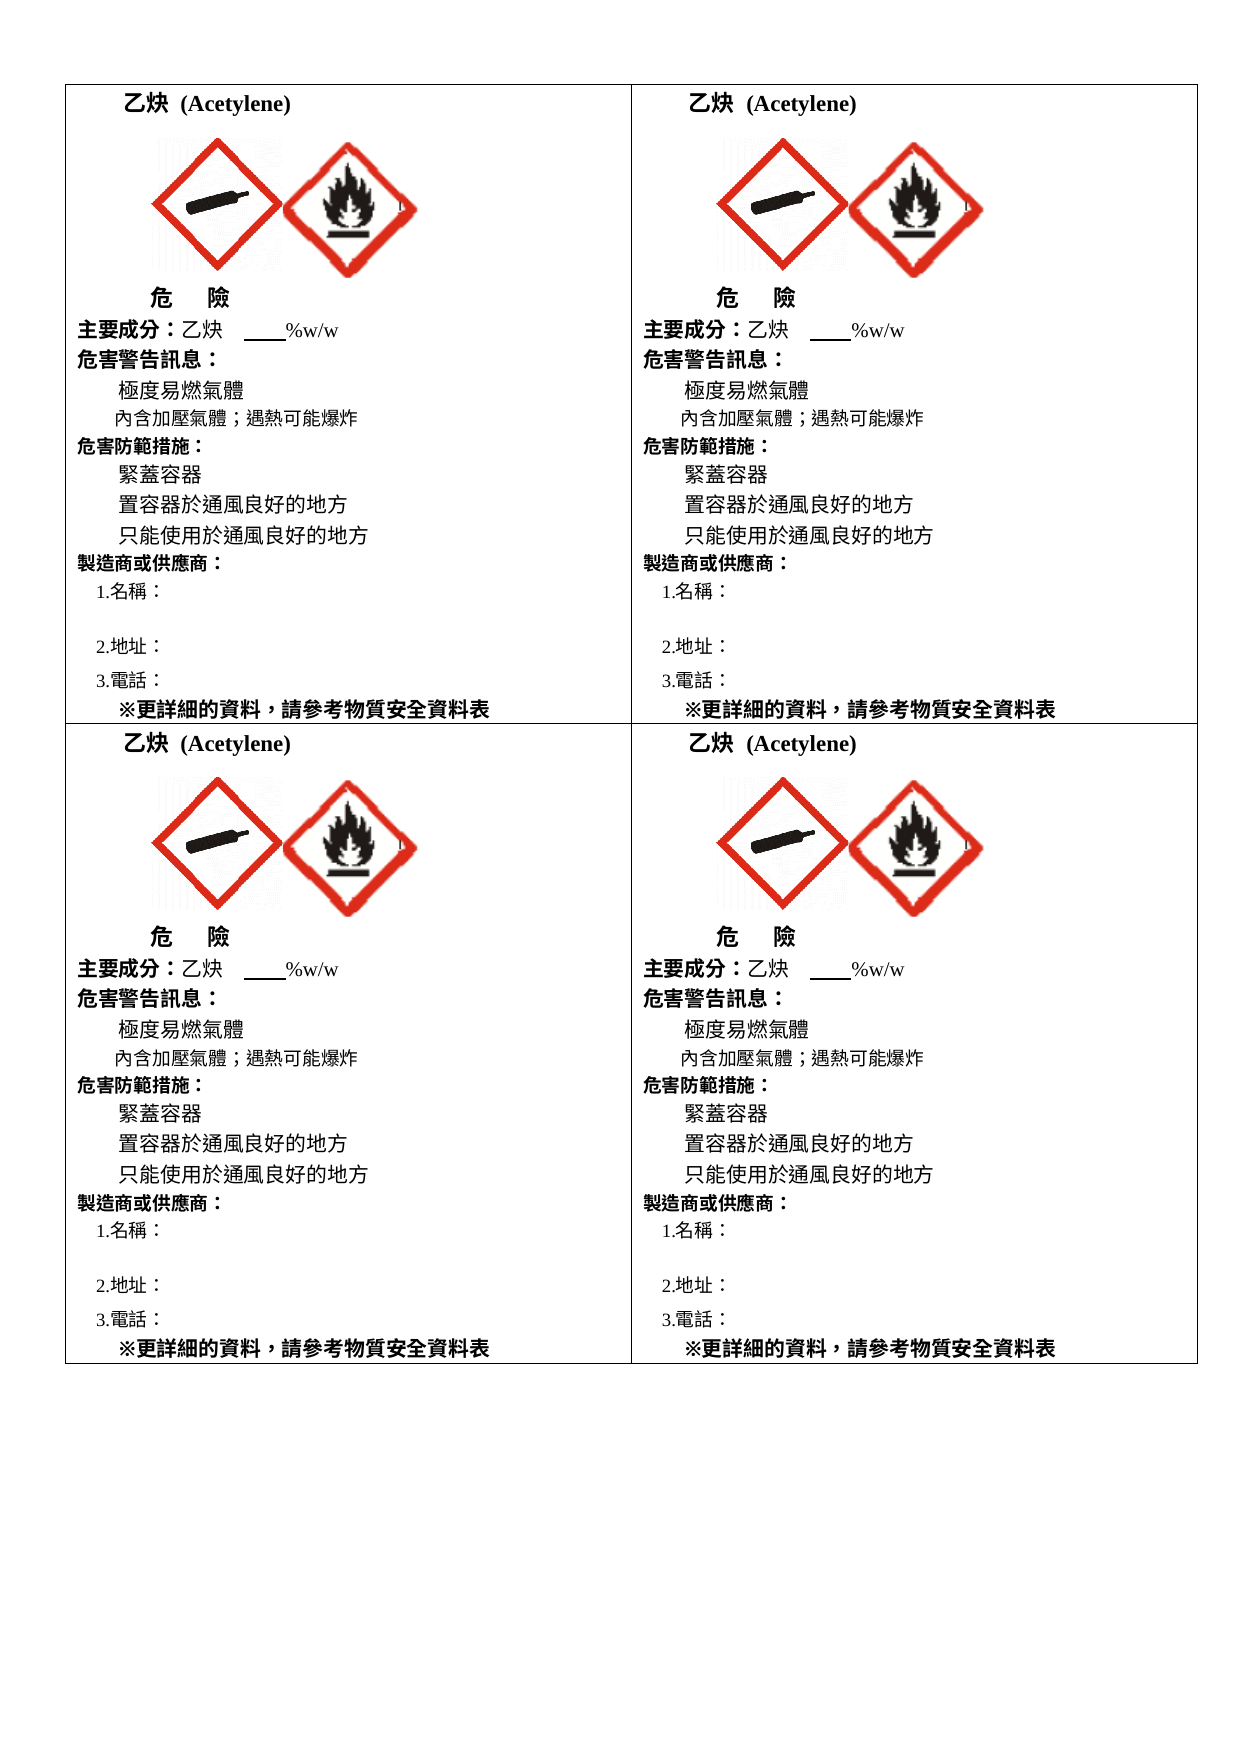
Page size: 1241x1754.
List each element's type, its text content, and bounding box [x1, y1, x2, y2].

table_cell 乙炔 (Acetylene) 危 險 主要成分：乙炔 %w/w 危害警告訊息： 極度易燃氣體 內含加壓氣體；遇熱可能爆炸 危害防範措施： 緊蓋容器 置容器於通風良好的地方 只能使用於通風良好的地方 製造商或供應商： 1.名稱： 2.地址： 3.電話： ※更詳細的資料，請參考物質安全資料表 [66, 724, 631, 1362]
table_cell 乙炔 (Acetylene) 危 險 主要成分：乙炔 %w/w 危害警告訊息： 極度易燃氣體 內含加壓氣體；遇熱可能爆炸 危害防範措施： 緊蓋容器 置容器於通風良好的地方 只能使用於通風良好的地方 製造商或供應商： 1.名稱： 2.地址： 3.電話： ※更詳細的資料，請參考物質安全資料表 [66, 85, 631, 723]
table_cell 乙炔 (Acetylene) 危 險 主要成分：乙炔 %w/w 危害警告訊息： 極度易燃氣體 內含加壓氣體；遇熱可能爆炸 危害防範措施： 緊蓋容器 置容器於通風良好的地方 只能使用於通風良好的地方 製造商或供應商： 1.名稱： 2.地址： 3.電話： ※更詳細的資料，請參考物質安全資料表 [632, 724, 1197, 1362]
table_cell 乙炔 (Acetylene) 危 險 主要成分：乙炔 %w/w 危害警告訊息： 極度易燃氣體 內含加壓氣體；遇熱可能爆炸 危害防範措施： 緊蓋容器 置容器於通風良好的地方 只能使用於通風良好的地方 製造商或供應商： 1.名稱： 2.地址： 3.電話： ※更詳細的資料，請參考物質安全資料表 [632, 85, 1197, 723]
